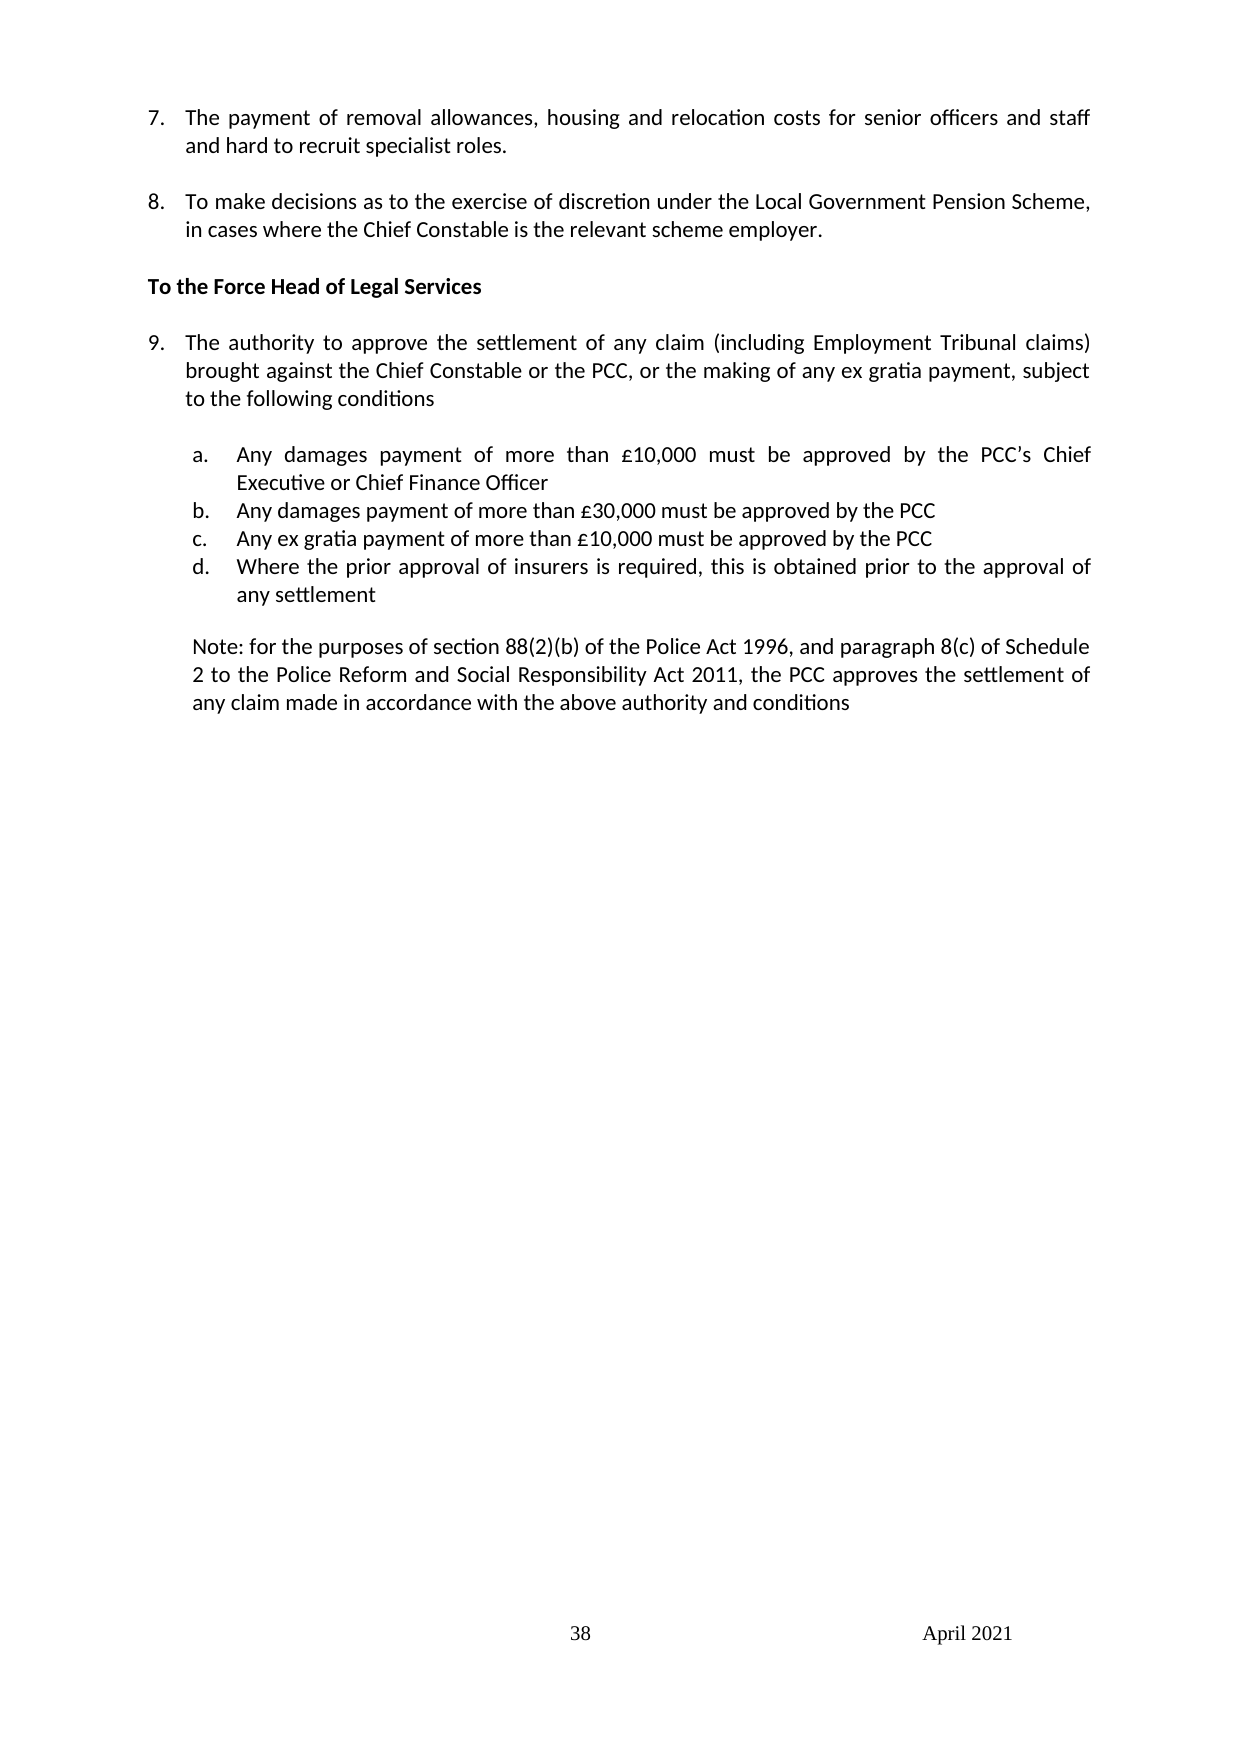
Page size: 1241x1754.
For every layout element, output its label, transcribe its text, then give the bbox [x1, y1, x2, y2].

list Any ex gratia payment of more than £10,000 must be approved by the PCC [192, 524, 1092, 552]
text To the Force Head of Legal Services [148, 272, 1092, 300]
list Any damages payment of more than £30,000 must be approved by the PCC [192, 496, 1092, 524]
list The authority to approve the settlement of any claim (including Employment Tribunal claims) brought against the Chief Constable or the PCC, or the making of any ex gratia payment, subject to the following conditions [148, 328, 1092, 412]
text Note: for the purposes of section 88(2)(b) of the Police Act 1996, and paragraph 8(c) of Schedule 2 to the Police Reform and Social Responsibility Act 2011, the PCC approves the settlement of any claim made in accordance with the above authority and conditions [192, 632, 1092, 717]
list Any damages payment of more than £10,000 must be approved by the PCC’s Chief Executive or Chief Finance Officer [192, 440, 1092, 496]
list To make decisions as to the exercise of discretion under the Local Government Pension Scheme, in cases where the Chief Constable is the relevant scheme employer. [148, 187, 1092, 243]
list The payment of removal allowances, housing and relocation costs for senior officers and staff and hard to recruit specialist roles. [148, 103, 1092, 159]
list Where the prior approval of insurers is required, this is obtained prior to the approval of any settlement [192, 552, 1092, 608]
